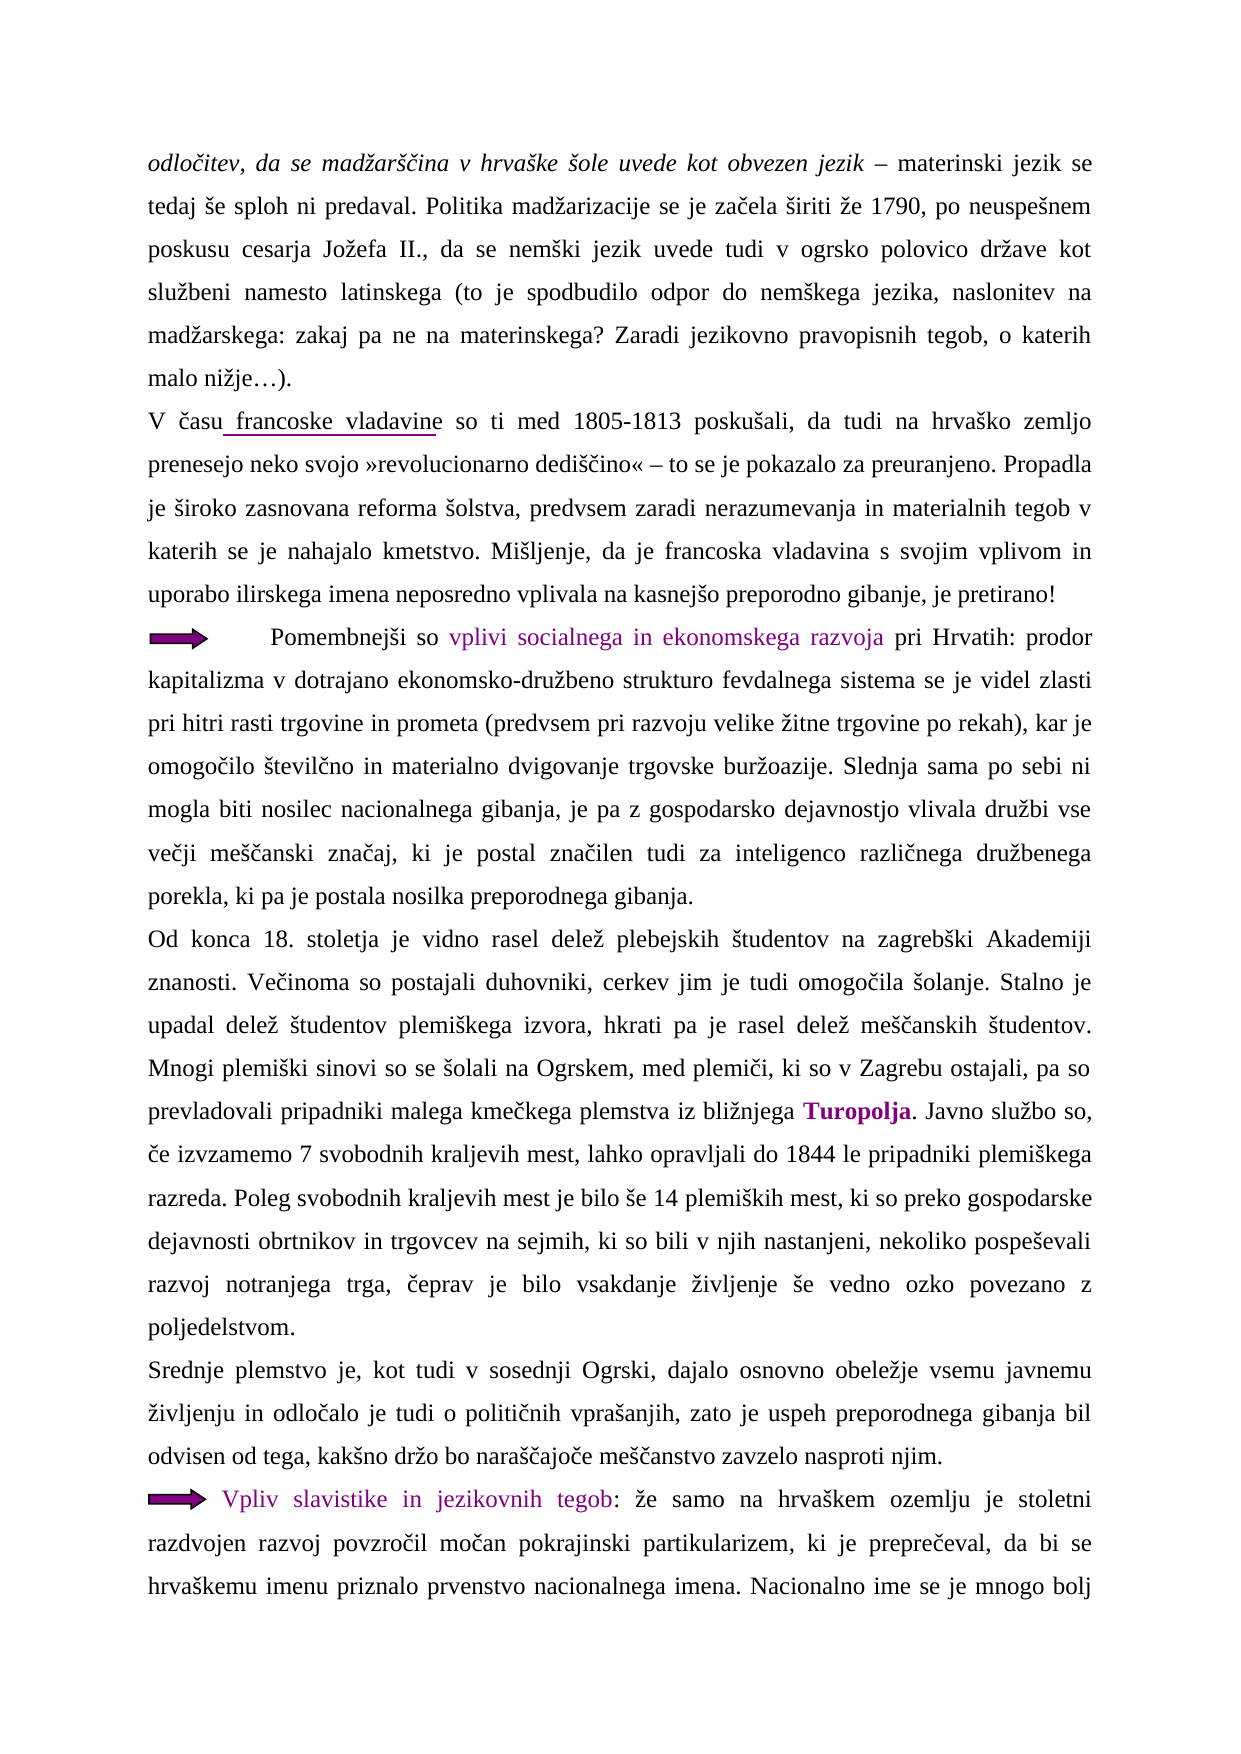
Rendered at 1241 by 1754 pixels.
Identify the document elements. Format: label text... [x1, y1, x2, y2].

text Vpliv slavistike in jezikovnih tegob: že samo na hrvaškem ozemlju je stoletni razdvojen razvoj povzročil močan pokrajinski partikularizem, ki je preprečeval, da bi se hrvaškemu imenu priznalo prvenstvo nacionalnega imena. Nacionalno ime se je mnogo bolj [148, 1484, 1093, 1599]
text odločitev, da se madžarščina v hrvaške šole uvede kot obvezen jezik – materinski jezik se tedaj še sploh ni predaval. Politika madžarizacije se je začela širiti že 1790, po neuspešnem poskusu cesarja Jožefa II., da se nemški jezik uvede tudi v ogrsko polovico države kot službeni namesto latinskega (to je spodbudilo odpor do nemškega jezika, naslonitev na madžarskega: zakaj pa ne na materinskega? Zaradi jezikovno pravopisnih tegob, o katerih malo nižje…). [148, 148, 1093, 392]
text Srednje plemstvo je, kot tudi v sosednji Ogrski, dajalo osnovno obeležje vsemu javnemu življenju in odločalo je tudi o političnih vprašanjih, zato je uspeh preporodnega gibanja bil odvisen od tega, kakšno držo bo naraščajoče meščanstvo zavzelo nasproti njim. [148, 1355, 1093, 1470]
text Od konca 18. stoletja je vidno rasel delež plebejskih študentov na zagrebški Akademiji znanosti. Večinoma so postajali duhovniki, cerkev jim je tudi omogočila šolanje. Stalno je upadal delež študentov plemiškega izvora, hkrati pa je rasel delež meščanskih študentov. Mnogi plemiški sinovi so se šolali na Ogrskem, med plemiči, ki so v Zagrebu ostajali, pa so prevladovali pripadniki malega kmečkega plemstva iz bližnjega Turopolja. Javno službo so, če izvzamemo 7 svobodnih kraljevih mest, lahko opravljali do 1844 le pripadniki plemiškega razreda. Poleg svobodnih kraljevih mest je bilo še 14 plemiških mest, ki so preko gospodarske dejavnosti obrtnikov in trgovcev na sejmih, ki so bili v njih nastanjeni, nekoliko pospeševali razvoj notranjega trga, čeprav je bilo vsakdanje življenje še vedno ozko povezano z poljedelstvom. [148, 924, 1093, 1341]
text V času francoske vladavine so ti med 1805-1813 poskušali, da tudi na hrvaško zemljo prenesejo neko svojo »revolucionarno dediščino« – to se je pokazalo za preuranjeno. Propadla je široko zasnovana reforma šolstva, predvsem zaradi nerazumevanja in materialnih tegob v katerih se je nahajalo kmetstvo. Mišljenje, da je francoska vladavina s svojim vplivom in uporabo ilirskega imena neposredno vplivala na kasnejšo preporodno gibanje, je pretirano! [148, 406, 1093, 608]
text Pomembnejši so vplivi socialnega in ekonomskega razvoja pri Hrvatih: prodor kapitalizma v dotrajano ekonomsko-družbeno strukturo fevdalnega sistema se je videl zlasti pri hitri rasti trgovine in prometa (predvsem pri razvoju velike žitne trgovine po rekah), kar je omogočilo številčno in materialno dvigovanje trgovske buržoazije. Slednja sama po sebi ni mogla biti nosilec nacionalnega gibanja, je pa z gospodarsko dejavnostjo vlivala družbi vse večji meščanski značaj, ki je postal značilen tudi za inteligenco različnega družbenega porekla, ki pa je postala nosilka preporodnega gibanja. [148, 622, 1093, 909]
